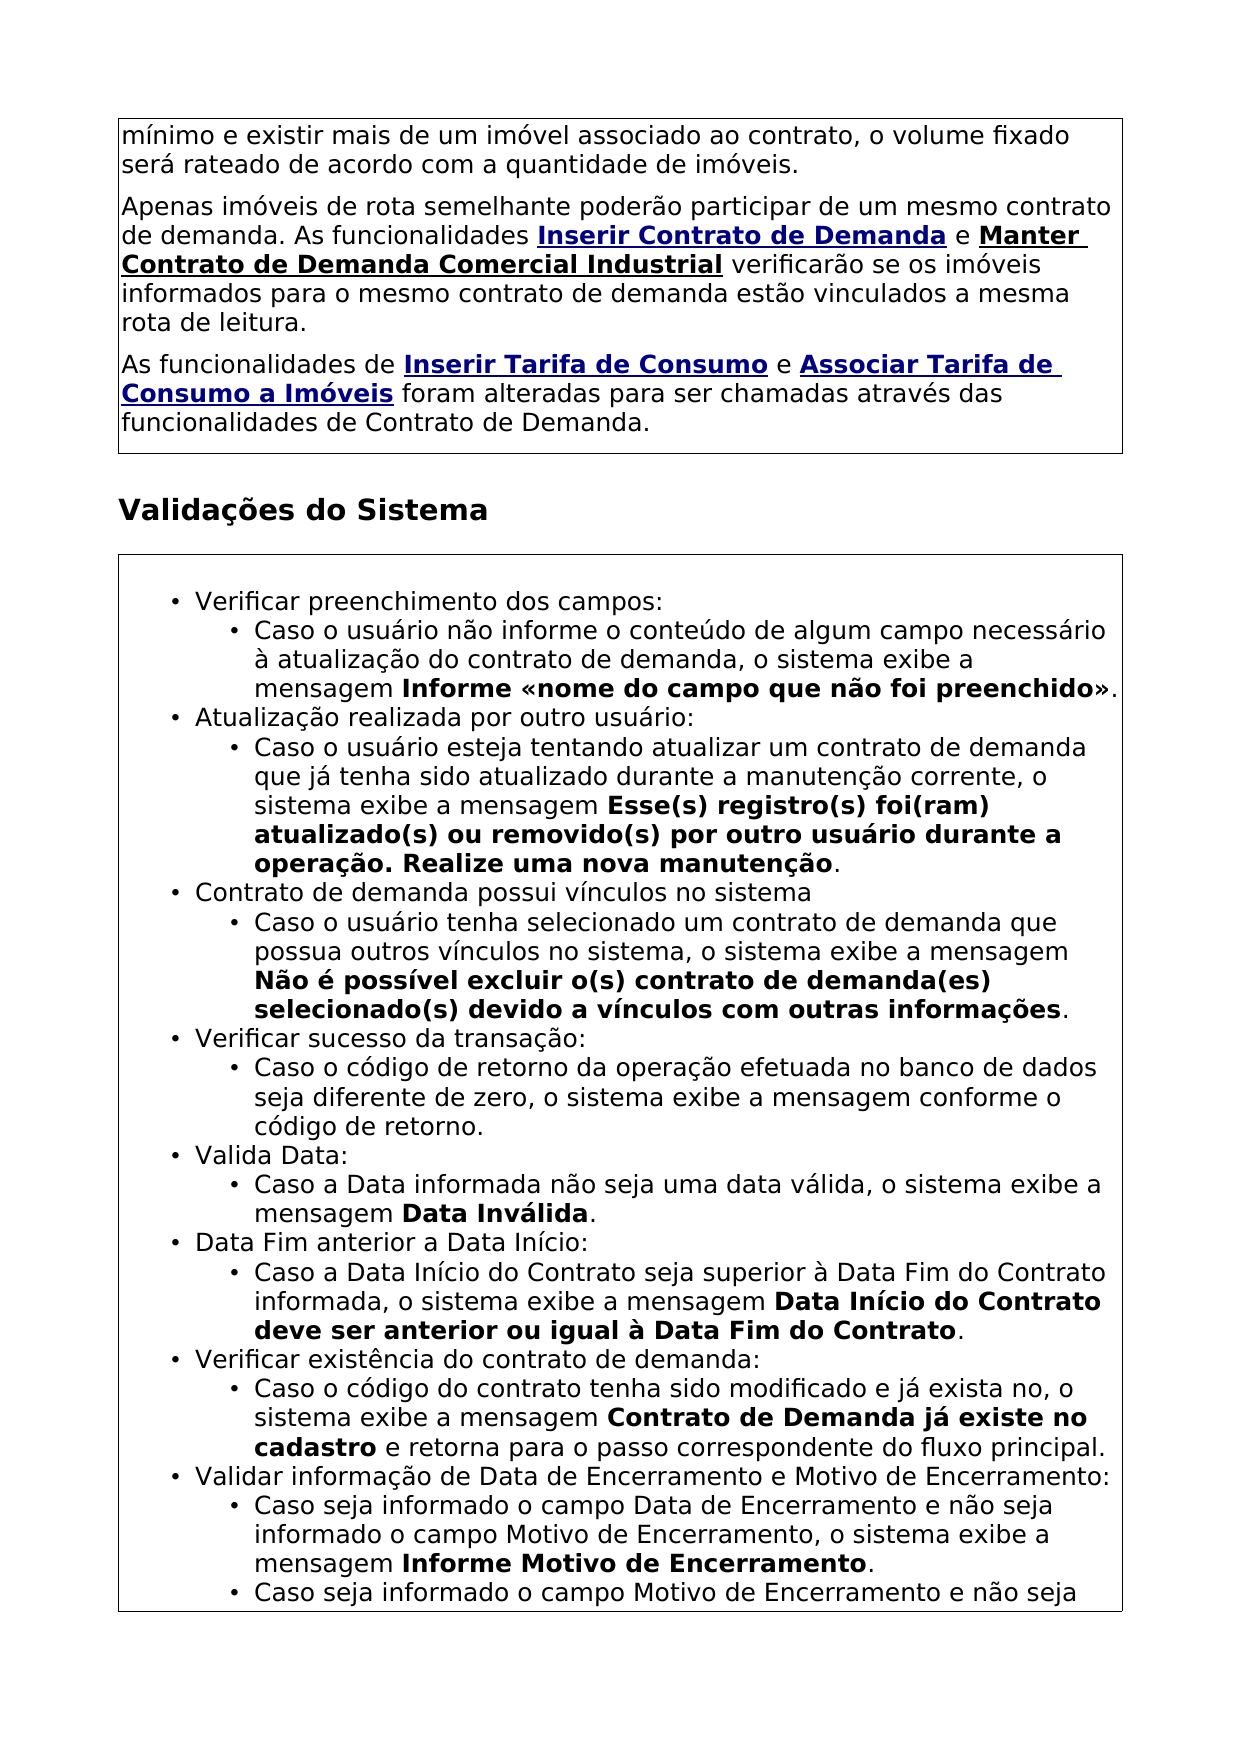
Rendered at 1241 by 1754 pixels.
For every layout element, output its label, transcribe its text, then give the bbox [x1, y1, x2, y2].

subtitle Validações do Sistema [118, 493, 1122, 527]
table_header mínimo e existir mais de um imóvel associado ao contrato, o volume fixado será rateado de acordo com a quantidade de imóveis. Apenas imóveis de rota semelhante poderão participar de um mesmo contrato de demanda. As funcionalidades Inserir Contrato de Demanda e Manter Contrato de Demanda Comercial Industrial verificarão se os imóveis informados para o mesmo contrato de demanda estão vinculados a mesma rota de leitura. As funcionalidades de Inserir Tarifa de Consumo e Associar Tarifa de Consumo a Imóveis foram alteradas para ser chamadas através das funcionalidades de Contrato de Demanda. [119, 119, 1122, 453]
table_header Verificar preenchimento dos campos: Caso o usuário não informe o conteúdo de algum campo necessário à atualização do contrato de demanda, o sistema exibe a mensagem Informe «nome do campo que não foi preenchido». Atualização realizada por outro usuário: Caso o usuário esteja tentando atualizar um contrato de demanda que já tenha sido atualizado durante a manutenção corrente, o sistema exibe a mensagem Esse(s) registro(s) foi(ram) atualizado(s) ou removido(s) por outro usuário durante a operação. Realize uma nova manutenção. Contrato de demanda possui vínculos no sistema Caso o usuário tenha selecionado um contrato de demanda que possua outros vínculos no sistema, o sistema exibe a mensagem Não é possível excluir o(s) contrato de demanda(es) selecionado(s) devido a vínculos com outras informações. Verificar sucesso da transação: Caso o código de retorno da operação efetuada no banco de dados seja diferente de zero, o sistema exibe a mensagem conforme o código de retorno. Valida Data: Caso a Data informada não seja uma data válida, o sistema exibe a mensagem Data Inválida. Data Fim anterior a Data Início: Caso a Data Início do Contrato seja superior à Data Fim do Contrato informada, o sistema exibe a mensagem Data Início do Contrato deve ser anterior ou igual à Data Fim do Contrato. Verificar existência do contrato de demanda: Caso o código do contrato tenha sido modificado e já exista no, o sistema exibe a mensagem Contrato de Demanda já existe no cadastro e retorna para o passo correspondente do fluxo principal. Validar informação de Data de Encerramento e Motivo de Encerramento: Caso seja informado o campo Data de Encerramento e não seja informado o campo Motivo de Encerramento, o sistema exibe a mensagem Informe Motivo de Encerramento. Caso seja informado o campo Motivo de Encerramento e não seja informado o campo Data de Encerramento, o sistema exibe a mensagem Informe Data de Encerramento. Data Encerramento anterior a Data Início: Caso a Data de Encerramento do Contrato informada seja anterior à Data de Início do Contrato, o sistema exibe a mensagem Data de Encerramento do Contrato deve ser igual ou superior à Data de Início do Contrato. Verificar existência de dados: Caso não exista a tabela na base de dados, o sistema exibe a mensagem Tabela «nome da tabela» inexistente e cancela a operação. Caso a tabela esteja sem dados, o sistema exibe a mensagem Tabela «nome da tabela» sem dados para seleção e cancela a operação. Verificar contrato de demanda: Caso o imóvel informado tenha um contrato de demanda que não tenha sido encerrado, não permite adicionar o imóvel ao contrato e exibe a mensagem O imóvel « xxxxxxxx » possui um contrato de demanda não encerrado. Validar Imóvel: Caso a situação da ligação de água do imóvel seja diferente de ligado, o sistema exibe a mensagem Informe apenas imóveis com situação da ligação de água = LIGADO para associar um contrato de demanda. Caso a principal categoria do imóvel não corresponda a COMERCIAL OU INDUSTRIAL, o sistema exibe a mensagem Informe apenas imóveis de categoria COMERCIAL OU INDUSTRIAL para associar um contrato de demanda. Caso o imóvel tenha micromedidor de imóvel condomínio, o sistema exibe a mensagem Imóvel vinculado a um macromedidor de imóvel condomínio não pode ser vinculado a contrato de demanda. Caso imóvel tenha macromedidor de imóvel condomínio, o sistema exibe a mensagem Imóvel condomínio não pode ser vinculado a contrato de demanda. Caso o imóvel não seja medido, o sistema exibe a mensagem Imóvel não medido não pode ser vinculado a contrato de demanda. O sistema verifica se o imóvel informado pertence a mesma rota dos imóveis já inseridos ao contrato de demanda. Caso a rota pesquisada seja diferente da rota dos imóveis já inseridos, o sistema exibe a mensagem Informe apenas imóveis pertencentes a mesma rota de leitura para vincular a um contrato de demanda. O sistema verifica se o imóvel já se encontra no grid dos imóveis informados. Caso o imóvel informado já tenha sido inserido ao contrato, o sistema exibe a mensagem Imóvel informado já foi vinculado ao contrato de demanda. Validar Botão de Atualizar: Caso o contrato de demanda pesquisado já esteja encerrado, o sistema desabilita o botão de atualizar dados do contrato de demanda). [119, 555, 1122, 1611]
